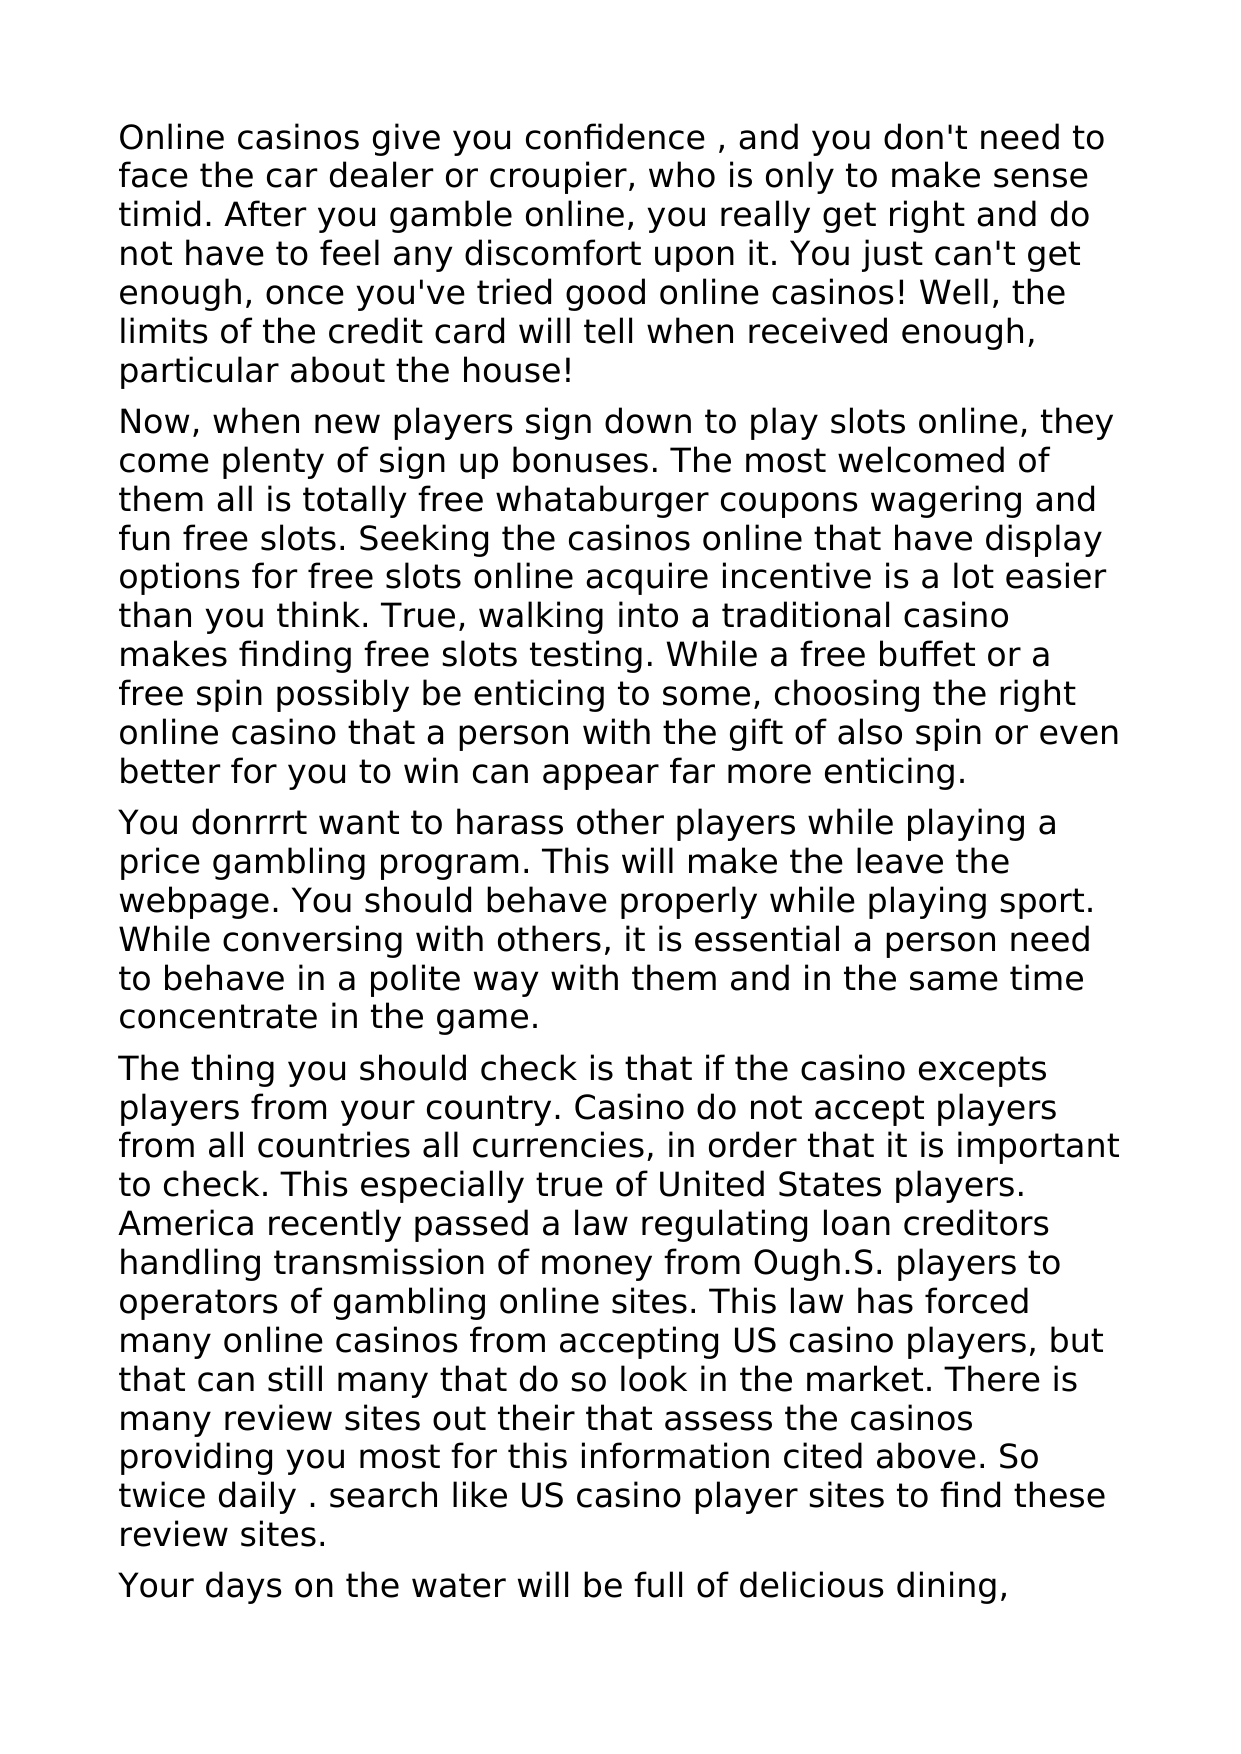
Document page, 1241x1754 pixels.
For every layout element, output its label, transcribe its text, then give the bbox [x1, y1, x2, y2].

text Online casinos give you confidence , and you don't need to face the car dealer or croupier, who is only to make sense timid. After you gamble online, you really get right and do not have to feel any discomfort upon it. You just can't get enough, once you've tried good online casinos! Well, the limits of the credit card will tell when received enough, particular about the house! [118, 118, 1122, 390]
text Now, when new players sign down to play slots online, they come plenty of sign up bonuses. The most welcomed of them all is totally free whataburger coupons wagering and fun free slots. Seeking the casinos online that have display options for free slots online acquire incentive is a lot easier than you think. True, walking into a traditional casino makes finding free slots testing. While a free buffet or a free spin possibly be enticing to some, choosing the right online casino that a person with the gift of also spin or even better for you to win can appear far more enticing. [118, 403, 1122, 791]
text Your days on the water will be full of delicious dining, [118, 1567, 1122, 1606]
text The thing you should check is that if the casino excepts players from your country. Casino do not accept players from all countries all currencies, in order that it is important to check. This especially true of United States players. America recently passed a law regulating loan creditors handling transmission of money from Ough.S. players to operators of gambling online sites. This law has forced many online casinos from accepting US casino players, but that can still many that do so look in the market. There is many review sites out their that assess the casinos providing you most for this information cited above. So twice daily . search like US casino player sites to find these review sites. [118, 1049, 1122, 1554]
text You donrrrt want to harass other players while playing a price gambling program. This will make the leave the webpage. You should behave properly while playing sport. While conversing with others, it is essential a person need to behave in a polite way with them and in the same time concentrate in the game. [118, 804, 1122, 1037]
